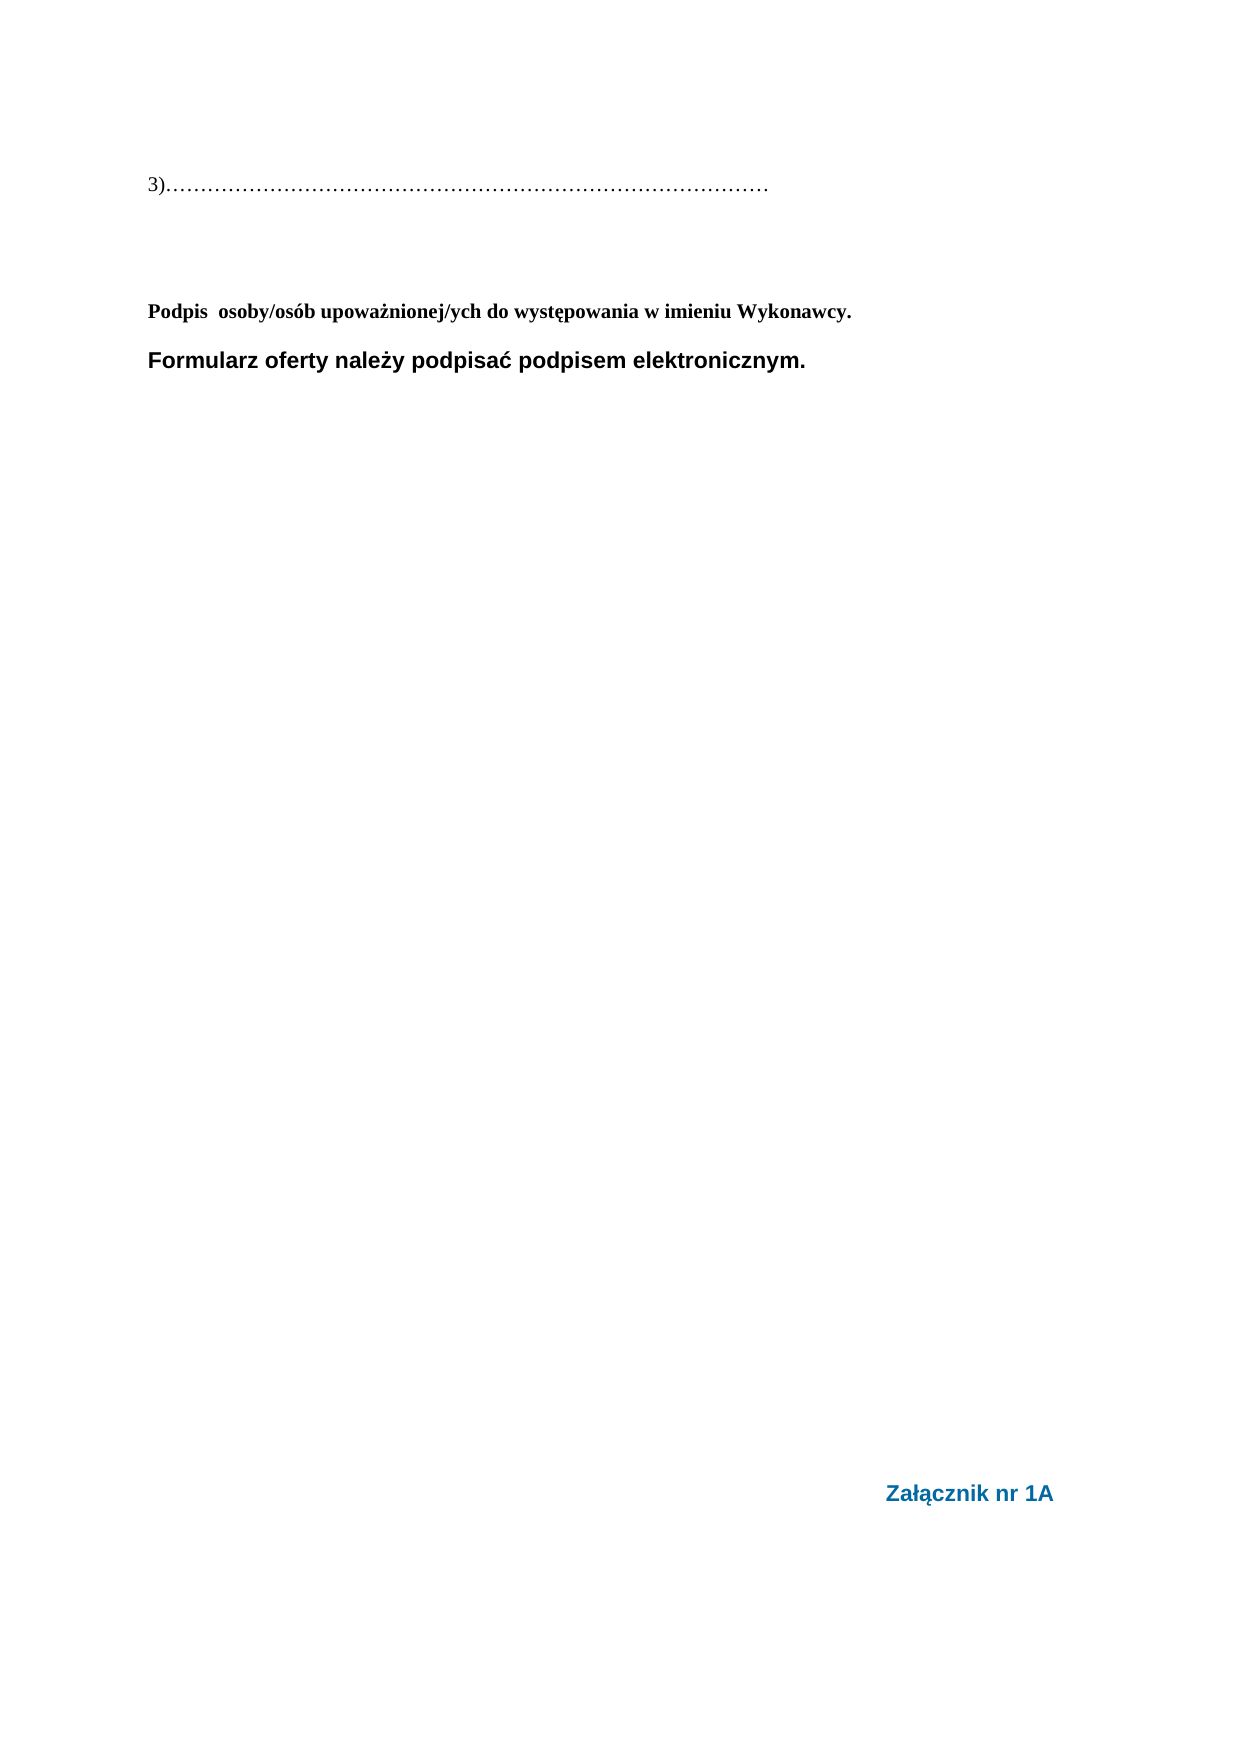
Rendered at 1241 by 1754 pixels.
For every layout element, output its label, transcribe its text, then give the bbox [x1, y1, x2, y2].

text Formularz oferty należy podpisać podpisem elektronicznym. [148, 347, 1093, 373]
text Załącznik nr 1A [148, 1480, 1093, 1506]
text Podpis osoby/osób upoważnionej/ych do występowania w imieniu Wykonawcy. [148, 299, 1093, 323]
text 3)…………………………………………………………………………… [148, 172, 1093, 196]
